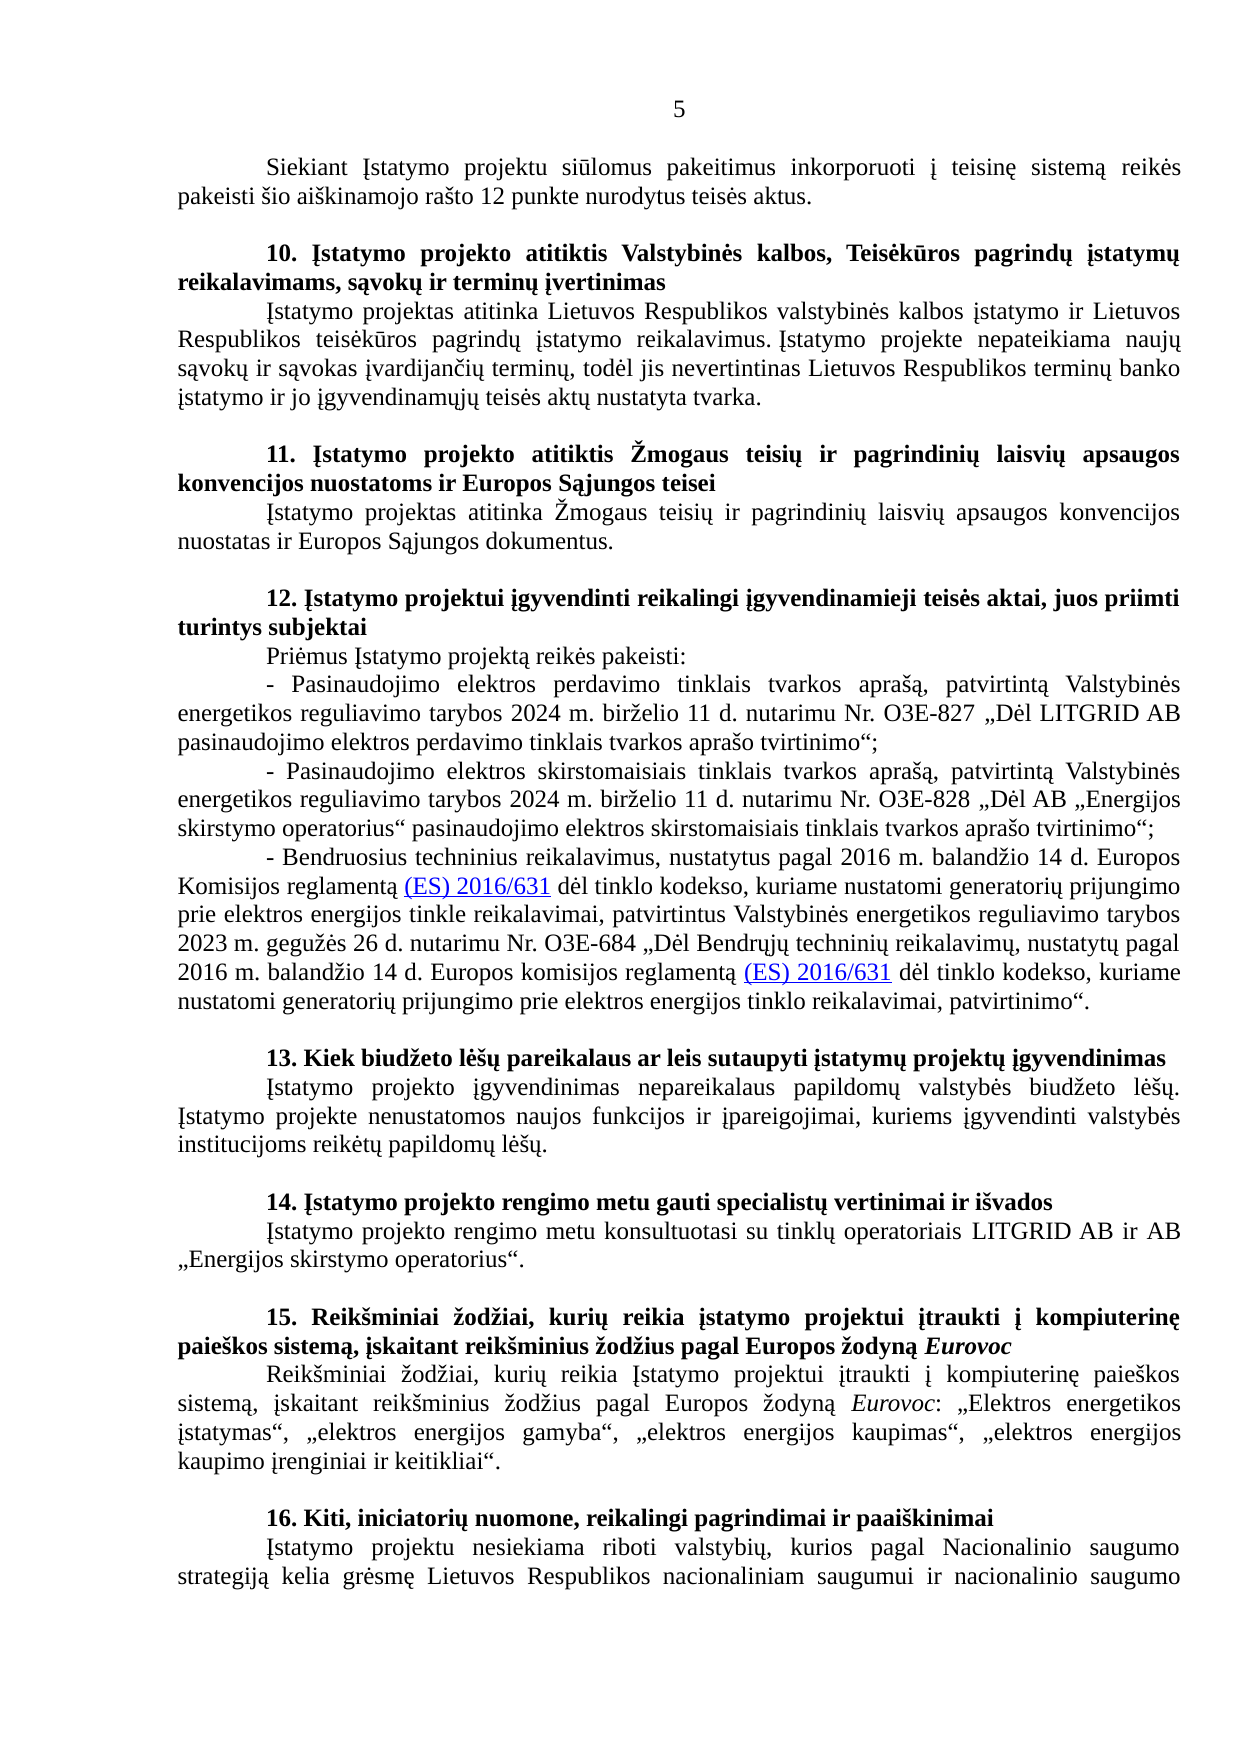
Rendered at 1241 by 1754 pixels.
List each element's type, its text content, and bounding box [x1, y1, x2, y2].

text Įstatymo projektu nesiekiama riboti valstybių, kurios pagal Nacionalinio saugumo strategiją kelia grėsmę Lietuvos Respublikos nacionaliniam saugumui ir nacionalinio saugumo [177, 1532, 1181, 1589]
text 10. Įstatymo projekto atitiktis Valstybinės kalbos, Teisėkūros pagrindų įstatymų reikalavimams, sąvokų ir terminų įvertinimas [177, 238, 1181, 296]
text 12. Įstatymo projektui įgyvendinti reikalingi įgyvendinamieji teisės aktai, juos priimti turintys subjektai [177, 583, 1181, 641]
text Įstatymo projekto rengimo metu konsultuotasi su tinklų operatoriais LITGRID AB ir AB „Energijos skirstymo operatorius“. [177, 1216, 1181, 1273]
text Įstatymo projektas atitinka Žmogaus teisių ir pagrindinių laisvių apsaugos konvencijos nuostatas ir Europos Sąjungos dokumentus. [177, 497, 1181, 554]
text Siekiant Įstatymo projektu siūlomus pakeitimus inkorporuoti į teisinę sistemą reikės pakeisti šio aiškinamojo rašto 12 punkte nurodytus teisės aktus. [177, 152, 1181, 209]
text Reikšminiai žodžiai, kurių reikia Įstatymo projektui įtraukti į kompiuterinę paieškos sistemą, įskaitant reikšminius žodžius pagal Europos žodyną Eurovoc: „Elektros energetikos įstatymas“, „elektros energijos gamyba“, „elektros energijos kaupimas“, „elektros energijos kaupimo įrenginiai ir keitikliai“. [177, 1359, 1181, 1474]
text - Pasinaudojimo elektros perdavimo tinklais tvarkos aprašą, patvirtintą Valstybinės energetikos reguliavimo tarybos 2024 m. birželio 11 d. nutarimu Nr. O3E-827 „Dėl LITGRID AB pasinaudojimo elektros perdavimo tinklais tvarkos aprašo tvirtinimo“; [177, 669, 1181, 756]
text 14. Įstatymo projekto rengimo metu gauti specialistų vertinimai ir išvados [177, 1187, 1181, 1216]
text 15. Reikšminiai žodžiai, kurių reikia įstatymo projektui įtraukti į kompiuterinę paieškos sistemą, įskaitant reikšminius žodžius pagal Europos žodyną Eurovoc [177, 1302, 1181, 1359]
text - Pasinaudojimo elektros skirstomaisiais tinklais tvarkos aprašą, patvirtintą Valstybinės energetikos reguliavimo tarybos 2024 m. birželio 11 d. nutarimu Nr. O3E-828 „Dėl AB „Energijos skirstymo operatorius“ pasinaudojimo elektros skirstomaisiais tinklais tvarkos aprašo tvirtinimo“; [177, 756, 1181, 842]
text Priėmus Įstatymo projektą reikės pakeisti: [177, 641, 1181, 669]
text 13. Kiek biudžeto lėšų pareikalaus ar leis sutaupyti įstatymų projektų įgyvendinimas [177, 1043, 1181, 1072]
text 11. Įstatymo projekto atitiktis Žmogaus teisių ir pagrindinių laisvių apsaugos konvencijos nuostatoms ir Europos Sąjungos teisei [177, 439, 1181, 497]
text Įstatymo projekto įgyvendinimas nepareikalaus papildomų valstybės biudžeto lėšų. Įstatymo projekte nenustatomos naujos funkcijos ir įpareigojimai, kuriems įgyvendinti valstybės institucijoms reikėtų papildomų lėšų. [177, 1072, 1181, 1158]
text Įstatymo projektas atitinka Lietuvos Respublikos valstybinės kalbos įstatymo ir Lietuvos Respublikos teisėkūros pagrindų įstatymo reikalavimus. Įstatymo projekte nepateikiama naujų sąvokų ir sąvokas įvardijančių terminų, todėl jis nevertintinas Lietuvos Respublikos terminų banko įstatymo ir jo įgyvendinamųjų teisės aktų nustatyta tvarka. [177, 296, 1181, 411]
text 16. Kiti, iniciatorių nuomone, reikalingi pagrindimai ir paaiškinimai [177, 1503, 1181, 1532]
text - Bendruosius techninius reikalavimus, nustatytus pagal 2016 m. balandžio 14 d. Europos Komisijos reglamentą (ES) 2016/631 dėl tinklo kodekso, kuriame nustatomi generatorių prijungimo prie elektros energijos tinkle reikalavimai, patvirtintus Valstybinės energetikos reguliavimo tarybos 2023 m. gegužės 26 d. nutarimu Nr. O3E-684 „Dėl Bendrųjų techninių reikalavimų, nustatytų pagal 2016 m. balandžio 14 d. Europos komisijos reglamentą (ES) 2016/631 dėl tinklo kodekso, kuriame nustatomi generatorių prijungimo prie elektros energijos tinklo reikalavimai, patvirtinimo“. [177, 842, 1181, 1014]
